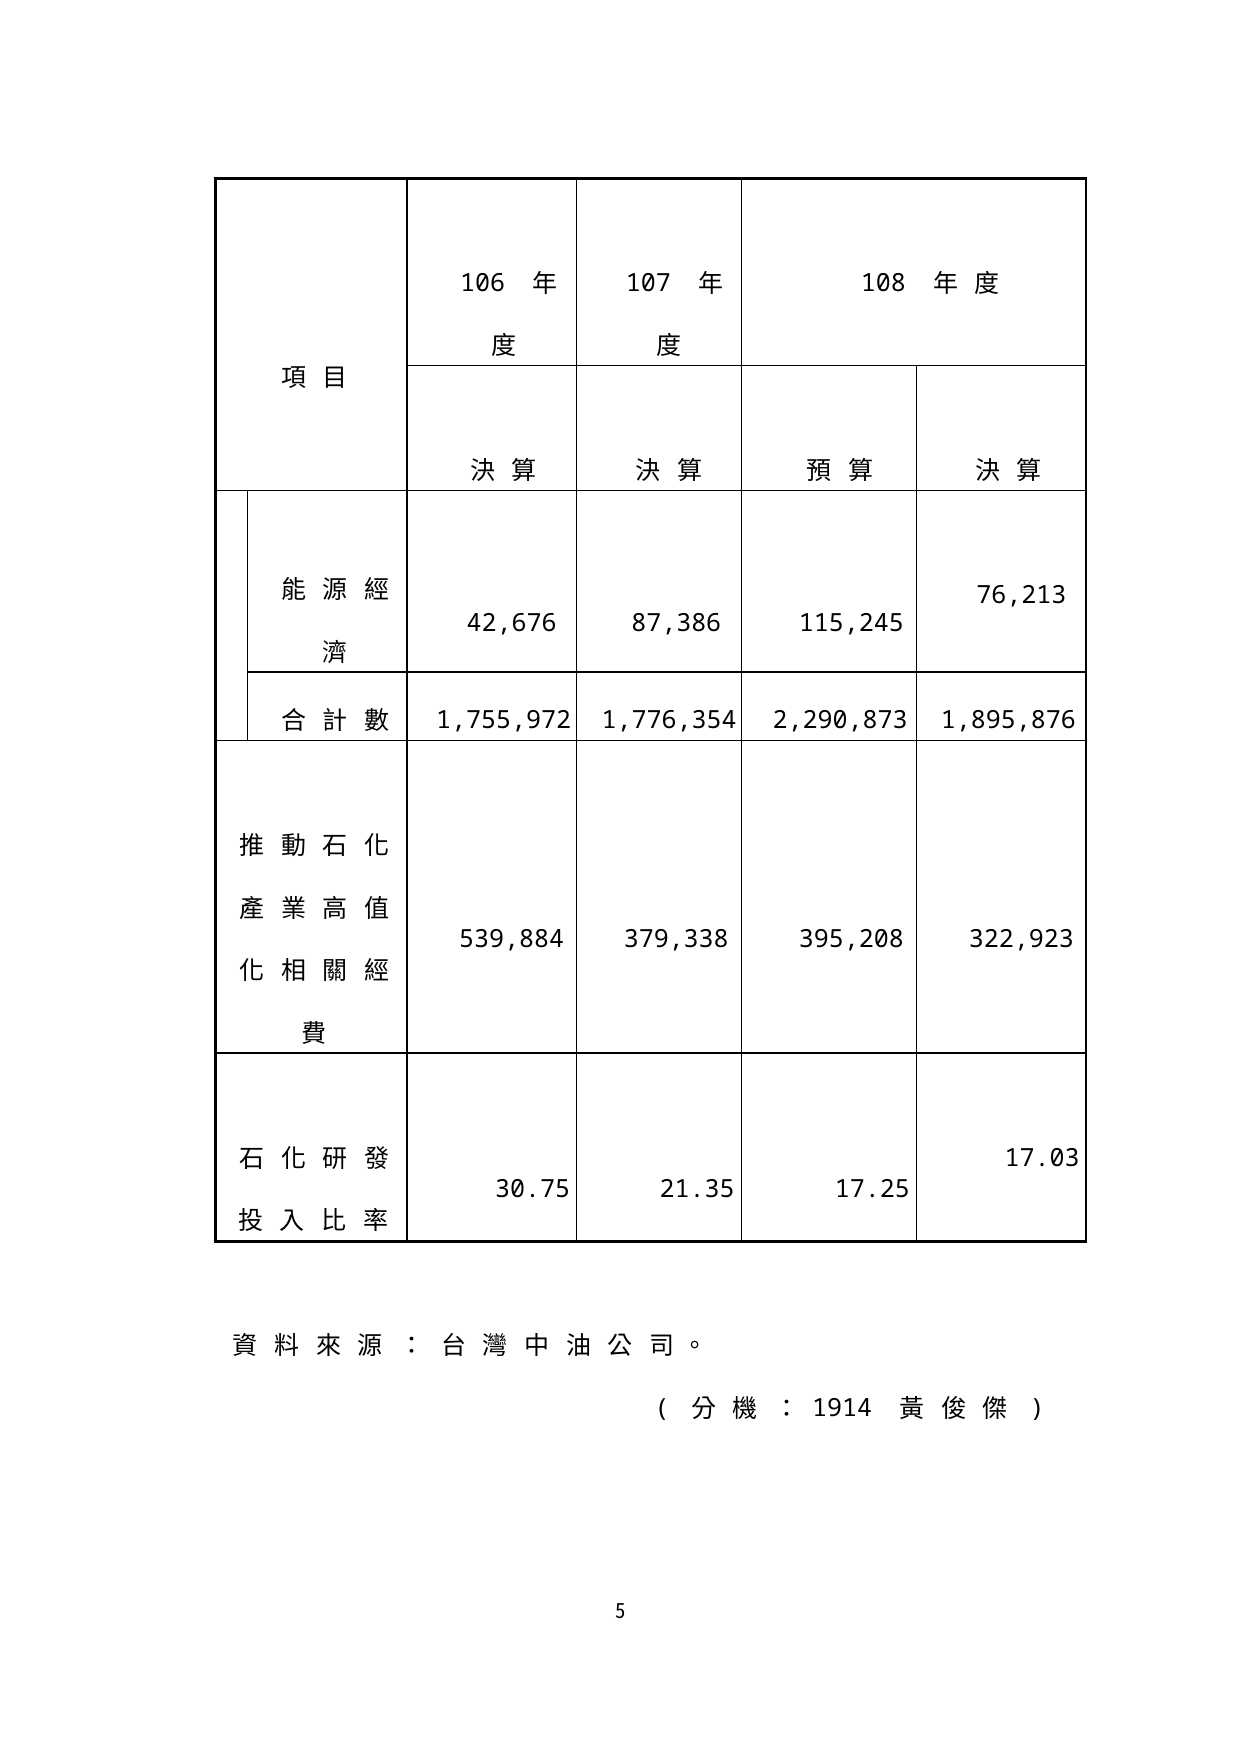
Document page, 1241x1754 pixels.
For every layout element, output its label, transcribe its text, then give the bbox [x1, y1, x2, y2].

text (分機：1914 黃俊傑) [183, 1365, 1058, 1427]
table_cell 石化研發投入比率 [217, 1054, 406, 1240]
table_cell 87,386 [577, 491, 741, 671]
table_cell 1,895,876 [917, 673, 1085, 740]
table_cell 預算 [742, 366, 916, 490]
table_cell 17.25 [742, 1054, 916, 1240]
table_header 108年度 [742, 180, 1085, 365]
table_cell 42,676 [408, 491, 576, 671]
table_cell 研究發展支出 [217, 491, 247, 740]
table_cell 17.03 [917, 1054, 1085, 1240]
table_cell 539,884 [408, 741, 576, 1052]
table_cell 推動石化產業高值化相關經費 [217, 741, 406, 1052]
table_cell 30.75 [408, 1054, 576, 1240]
table_cell 決算 [917, 366, 1085, 490]
table_cell 合計數 [248, 673, 406, 740]
table_cell 76,213 [917, 491, 1085, 671]
table_header 項目 [217, 180, 406, 490]
table_header 107年度 [577, 180, 741, 365]
table_cell 1,755,972 [408, 673, 576, 740]
table_cell 21.35 [577, 1054, 741, 1240]
table_cell 2,290,873 [742, 673, 916, 740]
text 資料來源：台灣中油公司。 [212, 1302, 1058, 1365]
table_cell 決算 [577, 366, 741, 490]
table_cell 決算 [408, 366, 576, 490]
table_cell 379,338 [577, 741, 741, 1052]
table_cell 322,923 [917, 741, 1085, 1052]
table_cell 115,245 [742, 491, 916, 671]
table_cell 1,776,354 [577, 673, 741, 740]
table_header 106年度 [408, 180, 576, 365]
table_cell 395,208 [742, 741, 916, 1052]
table_cell 能源經濟 [248, 491, 406, 671]
